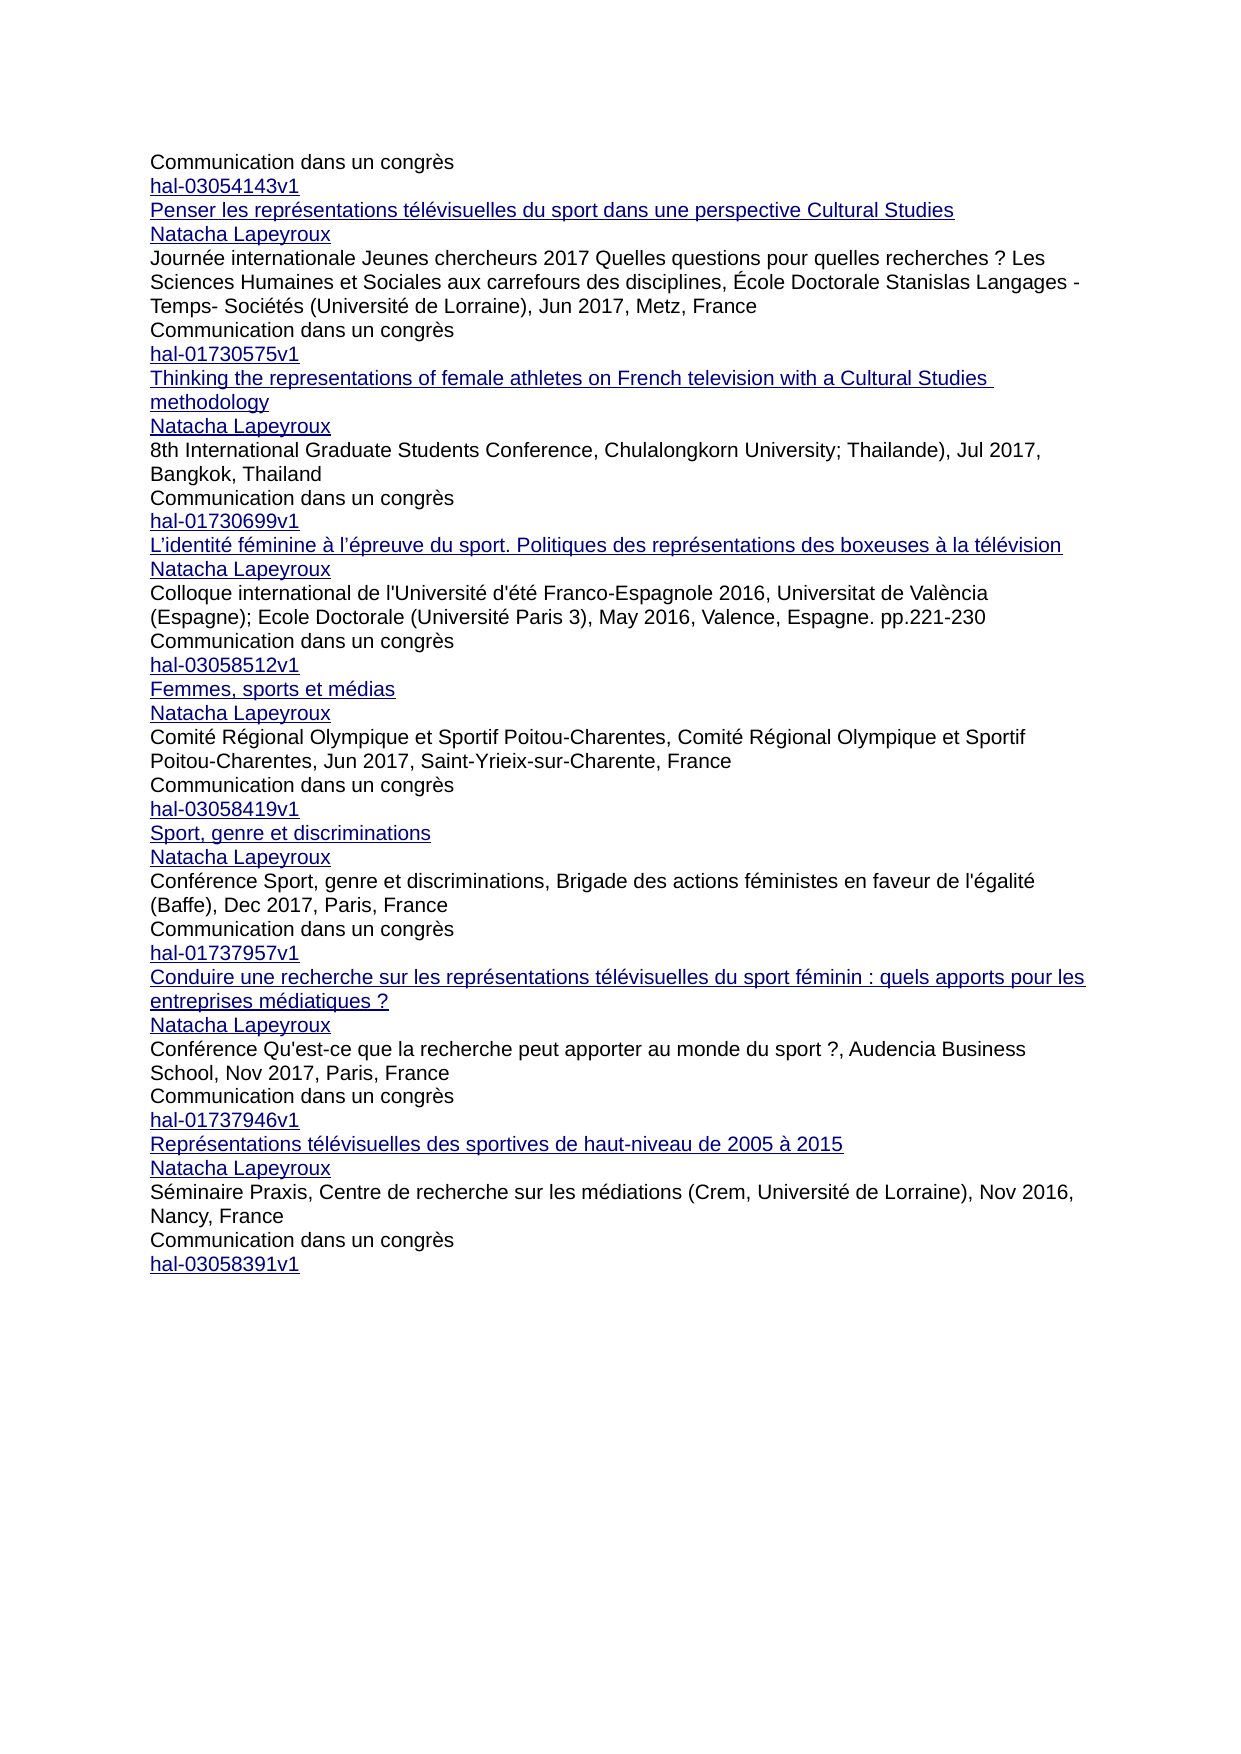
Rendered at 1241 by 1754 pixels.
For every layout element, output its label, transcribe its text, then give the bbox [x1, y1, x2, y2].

table_cell Femmes, sports et médias Natacha Lapeyroux Comité Régional Olympique et Sportif Poitou-Charentes, Comité Régional Olympique et Sportif Poitou-Charentes, Jun 2017, Saint-Yrieix-sur-Charente, France Communication dans un congrès hal-03058419v1 [150, 677, 1090, 821]
table_cell Représentations télévisuelles des sportives de haut-niveau de 2005 à 2015 Natacha Lapeyroux Séminaire Praxis, Centre de recherche sur les médiations (Crem, Université de Lorraine), Nov 2016, Nancy, France Communication dans un congrès hal-03058391v1 [150, 1132, 1090, 1276]
table_cell Sport, genre et discriminations Natacha Lapeyroux Conférence Sport, genre et discriminations, Brigade des actions féministes en faveur de l'égalité (Baffe), Dec 2017, Paris, France Communication dans un congrès hal-01737957v1 [150, 821, 1090, 964]
table_cell Conduire une recherche sur les représentations télévisuelles du sport féminin : quels apports pour les entreprises médiatiques ? Natacha Lapeyroux Conférence Qu'est-ce que la recherche peut apporter au monde du sport ?, Audencia Business School, Nov 2017, Paris, France Communication dans un congrès hal-01737946v1 [150, 965, 1090, 1132]
table_cell L’identité féminine à l’épreuve du sport. Politiques des représentations des boxeuses à la télévision Natacha Lapeyroux Colloque international de l'Université d'été Franco-Espagnole 2016, Universitat de València (Espagne); Ecole Doctorale (Université Paris 3), May 2016, Valence, Espagne. pp.221-230 Communication dans un congrès hal-03058512v1 [150, 533, 1090, 677]
table_cell Communication dans un congrès hal-03054143v1 [150, 150, 1090, 198]
table_cell Penser les représentations télévisuelles du sport dans une perspective Cultural Studies Natacha Lapeyroux Journée internationale Jeunes chercheurs 2017 Quelles questions pour quelles recherches ? Les Sciences Humaines et Sociales aux carrefours des disciplines, École Doctorale Stanislas Langages - Temps- Sociétés (Université de Lorraine), Jun 2017, Metz, France Communication dans un congrès hal-01730575v1 [150, 198, 1090, 366]
table_cell Thinking the representations of female athletes on French television with a Cultural Studies methodology Natacha Lapeyroux 8th International Graduate Students Conference, Chulalongkorn University; Thailande), Jul 2017, Bangkok, Thailand Communication dans un congrès hal-01730699v1 [150, 366, 1090, 533]
